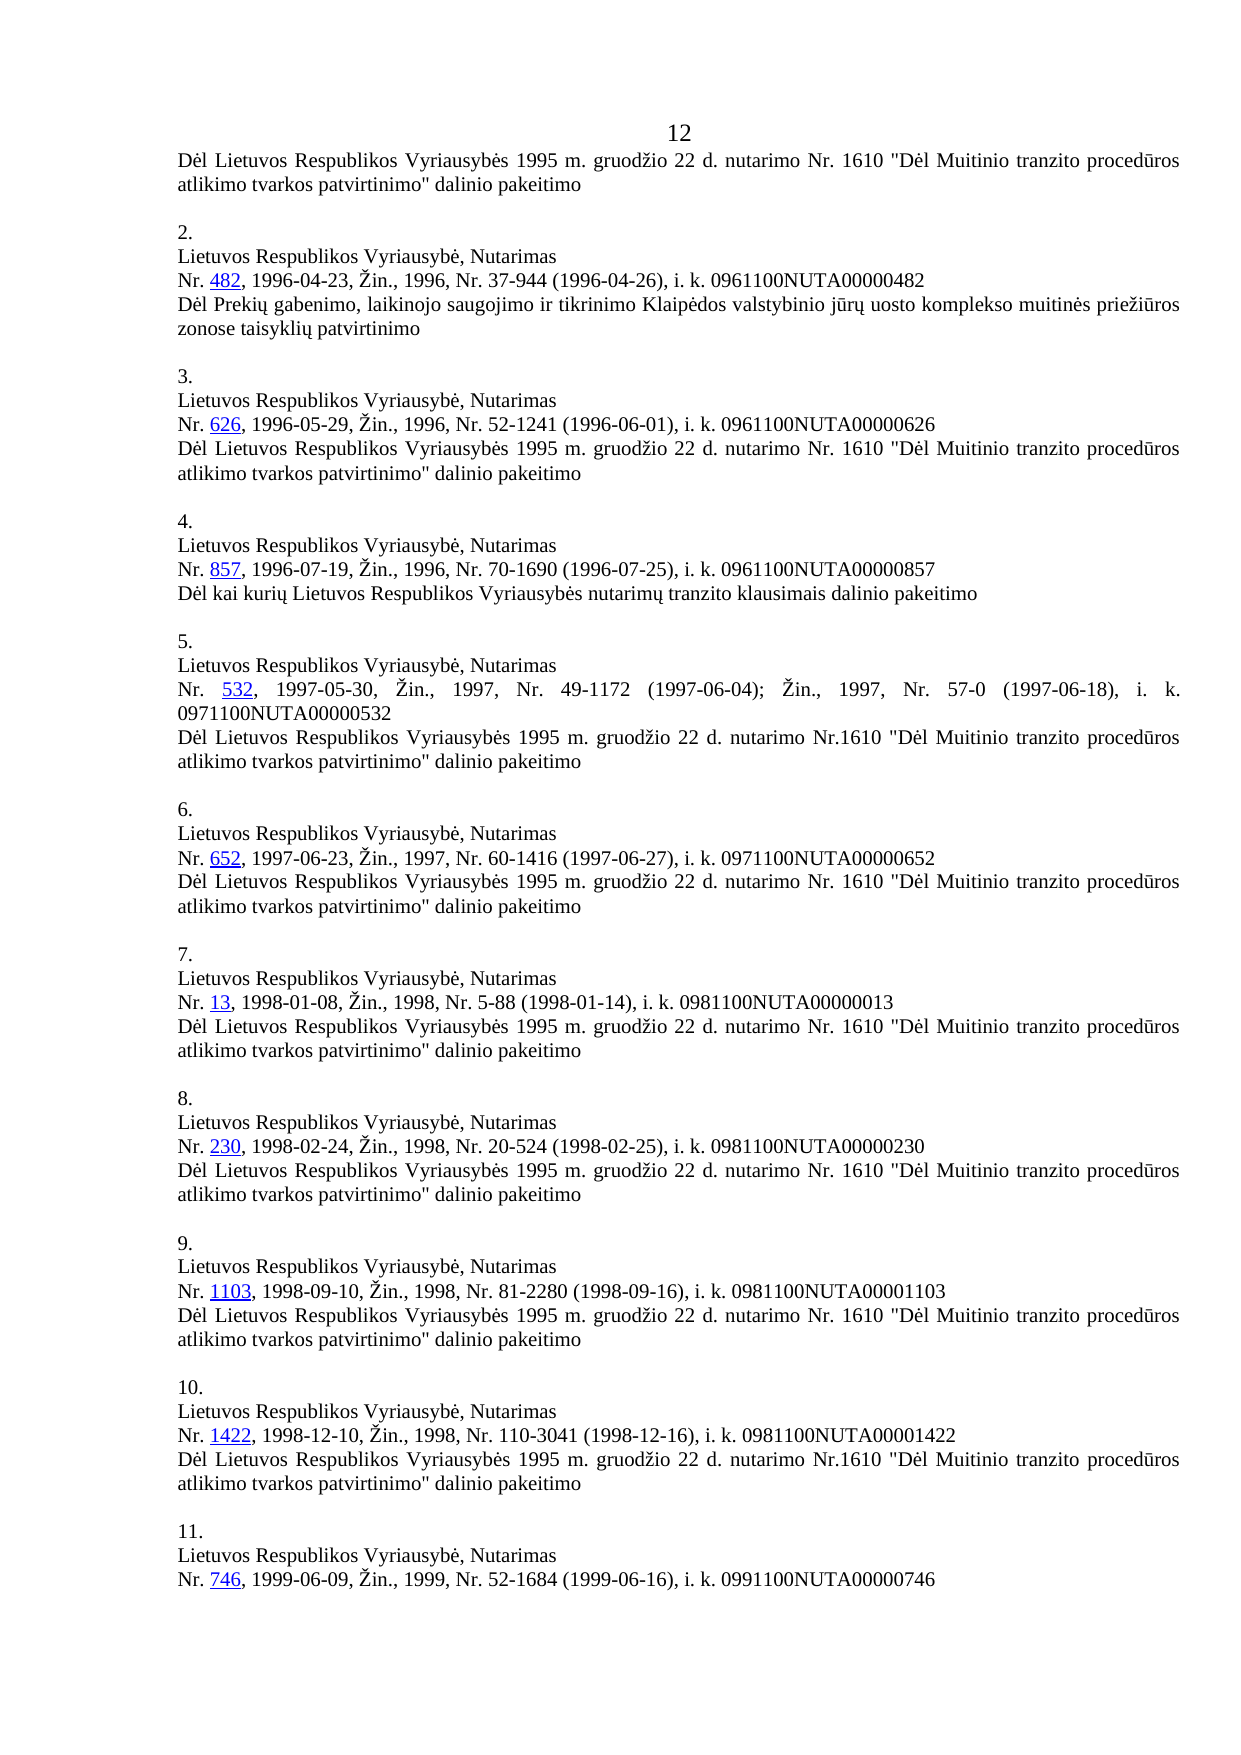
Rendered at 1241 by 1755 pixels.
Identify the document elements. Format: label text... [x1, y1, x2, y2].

text Dėl Lietuvos Respublikos Vyriausybės 1995 m. gruodžio 22 d. nutarimo Nr. 1610 "Dėl Muitinio tranzito procedūros atlikimo tvarkos patvirtinimo" dalinio pakeitimo [177, 1014, 1181, 1062]
text Nr. 857, 1996-07-19, Žin., 1996, Nr. 70-1690 (1996-07-25), i. k. 0961100NUTA00000857 [177, 557, 1181, 581]
text Lietuvos Respublikos Vyriausybė, Nutarimas [177, 966, 1181, 990]
text 2. [177, 220, 1181, 244]
text 3. [177, 364, 1181, 388]
text Lietuvos Respublikos Vyriausybė, Nutarimas [177, 1110, 1181, 1134]
text 5. [177, 629, 1181, 653]
text Nr. 746, 1999-06-09, Žin., 1999, Nr. 52-1684 (1999-06-16), i. k. 0991100NUTA00000746 [177, 1567, 1181, 1591]
text Dėl Lietuvos Respublikos Vyriausybės 1995 m. gruodžio 22 d. nutarimo Nr.1610 "Dėl Muitinio tranzito procedūros atlikimo tvarkos patvirtinimo" dalinio pakeitimo [177, 1447, 1181, 1495]
text Lietuvos Respublikos Vyriausybė, Nutarimas [177, 1254, 1181, 1278]
text Dėl Lietuvos Respublikos Vyriausybės 1995 m. gruodžio 22 d. nutarimo Nr. 1610 "Dėl Muitinio tranzito procedūros atlikimo tvarkos patvirtinimo" dalinio pakeitimo [177, 1158, 1181, 1206]
text Nr. 230, 1998-02-24, Žin., 1998, Nr. 20-524 (1998-02-25), i. k. 0981100NUTA00000230 [177, 1134, 1181, 1158]
text Dėl Lietuvos Respublikos Vyriausybės 1995 m. gruodžio 22 d. nutarimo Nr. 1610 "Dėl Muitinio tranzito procedūros atlikimo tvarkos patvirtinimo" dalinio pakeitimo [177, 1303, 1181, 1351]
text 6. [177, 797, 1181, 821]
text Dėl Lietuvos Respublikos Vyriausybės 1995 m. gruodžio 22 d. nutarimo Nr. 1610 "Dėl Muitinio tranzito procedūros atlikimo tvarkos patvirtinimo" dalinio pakeitimo [177, 148, 1181, 196]
text Lietuvos Respublikos Vyriausybė, Nutarimas [177, 244, 1181, 268]
text Nr. 1422, 1998-12-10, Žin., 1998, Nr. 110-3041 (1998-12-16), i. k. 0981100NUTA00001422 [177, 1423, 1181, 1447]
text Dėl Prekių gabenimo, laikinojo saugojimo ir tikrinimo Klaipėdos valstybinio jūrų uosto komplekso muitinės priežiūros zonose taisyklių patvirtinimo [177, 292, 1181, 340]
text Nr. 532, 1997-05-30, Žin., 1997, Nr. 49-1172 (1997-06-04); Žin., 1997, Nr. 57-0 (1997-06-18), i. k. 0971100NUTA00000532 [177, 677, 1181, 725]
text 8. [177, 1086, 1181, 1110]
text Lietuvos Respublikos Vyriausybė, Nutarimas [177, 821, 1181, 845]
text Lietuvos Respublikos Vyriausybė, Nutarimas [177, 533, 1181, 557]
text Lietuvos Respublikos Vyriausybė, Nutarimas [177, 1399, 1181, 1423]
text Lietuvos Respublikos Vyriausybė, Nutarimas [177, 1543, 1181, 1567]
text Dėl Lietuvos Respublikos Vyriausybės 1995 m. gruodžio 22 d. nutarimo Nr. 1610 "Dėl Muitinio tranzito procedūros atlikimo tvarkos patvirtinimo" dalinio pakeitimo [177, 436, 1181, 484]
text Nr. 1103, 1998-09-10, Žin., 1998, Nr. 81-2280 (1998-09-16), i. k. 0981100NUTA00001103 [177, 1278, 1181, 1303]
text Nr. 13, 1998-01-08, Žin., 1998, Nr. 5-88 (1998-01-14), i. k. 0981100NUTA00000013 [177, 990, 1181, 1014]
text 9. [177, 1230, 1181, 1254]
text Lietuvos Respublikos Vyriausybė, Nutarimas [177, 653, 1181, 677]
text 11. [177, 1519, 1181, 1543]
text Dėl Lietuvos Respublikos Vyriausybės 1995 m. gruodžio 22 d. nutarimo Nr.1610 "Dėl Muitinio tranzito procedūros atlikimo tvarkos patvirtinimo" dalinio pakeitimo [177, 725, 1181, 773]
text 7. [177, 942, 1181, 966]
text Nr. 626, 1996-05-29, Žin., 1996, Nr. 52-1241 (1996-06-01), i. k. 0961100NUTA00000626 [177, 412, 1181, 436]
text Lietuvos Respublikos Vyriausybė, Nutarimas [177, 388, 1181, 412]
text Nr. 482, 1996-04-23, Žin., 1996, Nr. 37-944 (1996-04-26), i. k. 0961100NUTA00000482 [177, 268, 1181, 292]
text Dėl kai kurių Lietuvos Respublikos Vyriausybės nutarimų tranzito klausimais dalinio pakeitimo [177, 581, 1181, 605]
text 10. [177, 1375, 1181, 1399]
text Nr. 652, 1997-06-23, Žin., 1997, Nr. 60-1416 (1997-06-27), i. k. 0971100NUTA00000652 [177, 845, 1181, 869]
text Dėl Lietuvos Respublikos Vyriausybės 1995 m. gruodžio 22 d. nutarimo Nr. 1610 "Dėl Muitinio tranzito procedūros atlikimo tvarkos patvirtinimo" dalinio pakeitimo [177, 869, 1181, 918]
text 4. [177, 508, 1181, 533]
